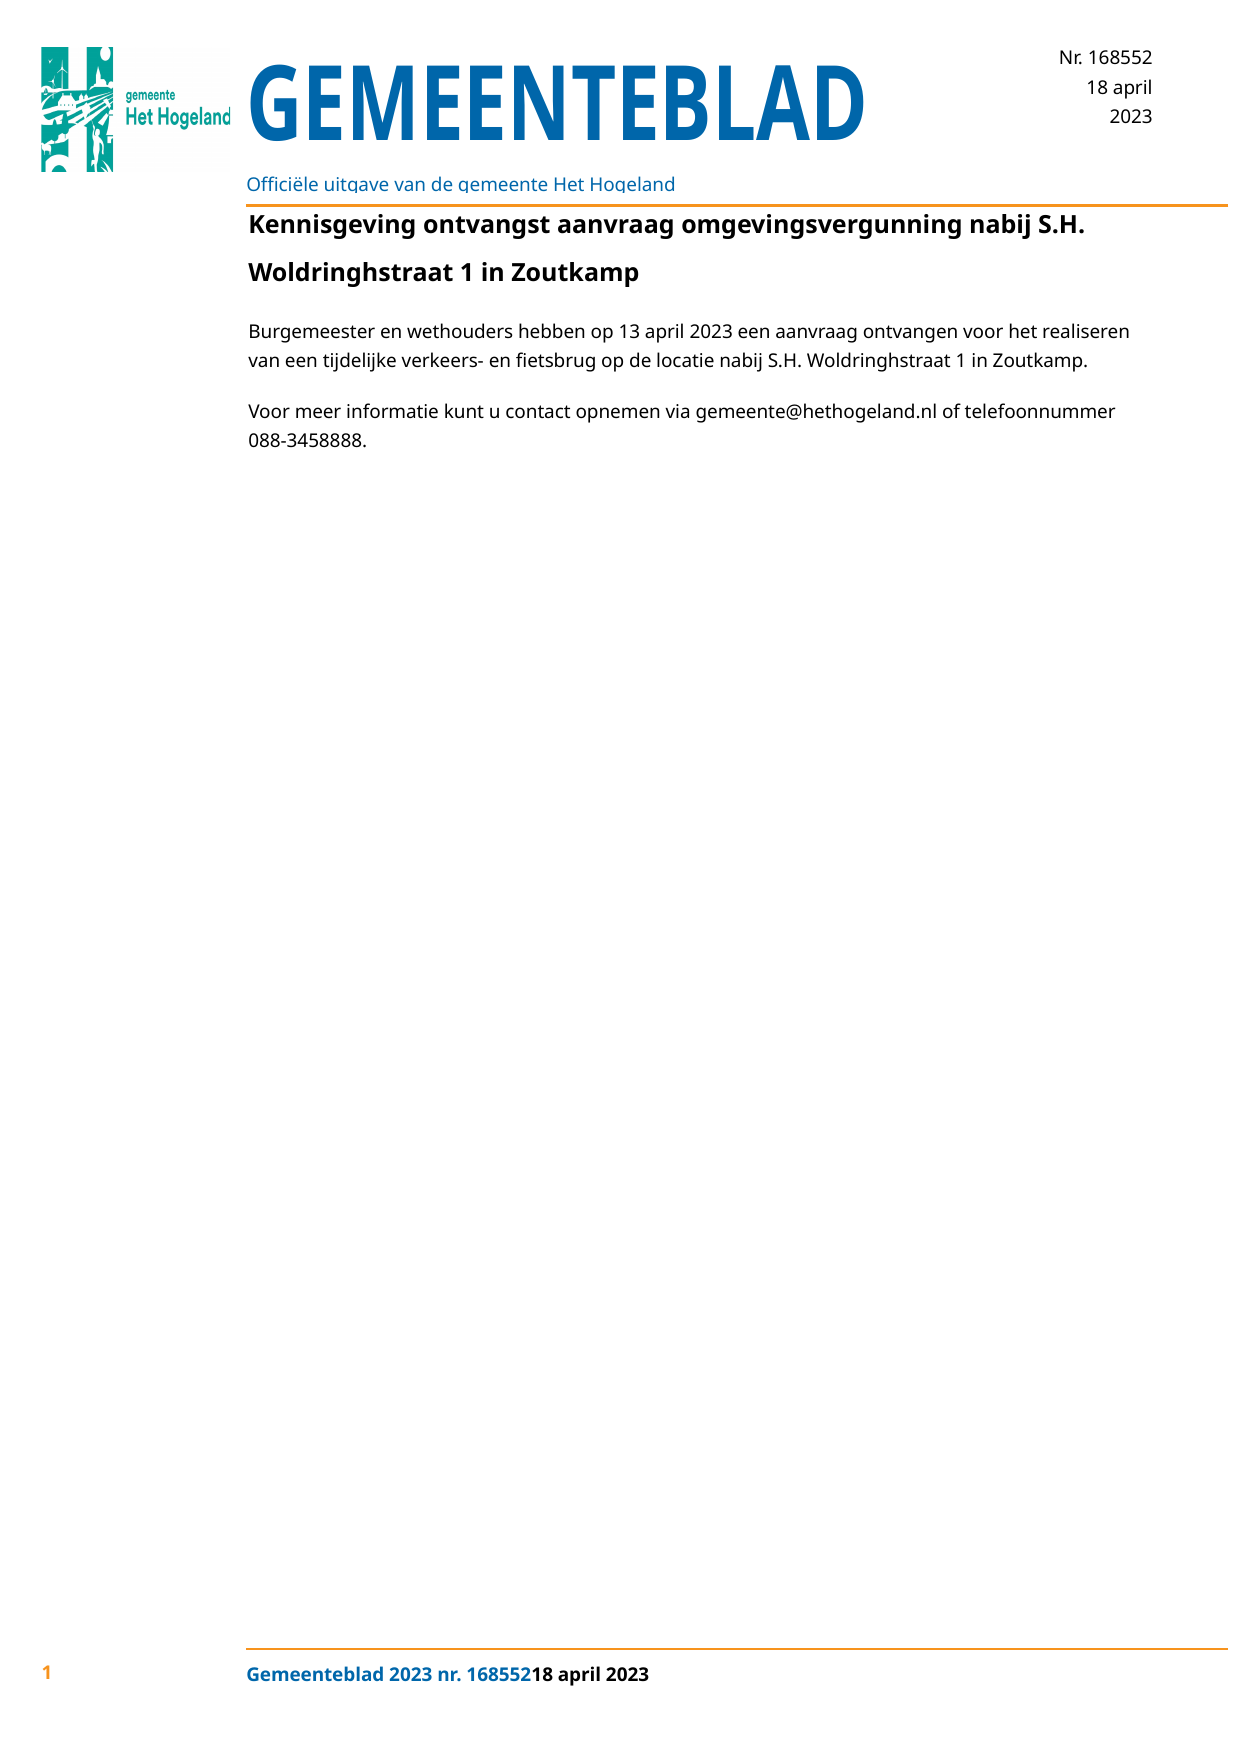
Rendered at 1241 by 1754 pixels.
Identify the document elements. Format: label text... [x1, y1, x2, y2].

text Voor meer informatie kunt u contact opnemen via gemeente@hethogeland.nl of telefoonnummer 088-3458888. [248, 398, 1152, 453]
text Kennisgeving ontvangst aanvraag omgevingsvergunning nabij S.H. Woldringhstraat 1 in Zoutkamp [248, 207, 1152, 288]
text Burgemeester en wethouders hebben op 13 april 2023 een aanvraag ontvangen voor het realiseren van een tijdelijke verkeers- en fietsbrug op de locatie nabij S.H. Woldringhstraat 1 in Zoutkamp. [248, 318, 1152, 373]
picture [41, 47, 231, 172]
